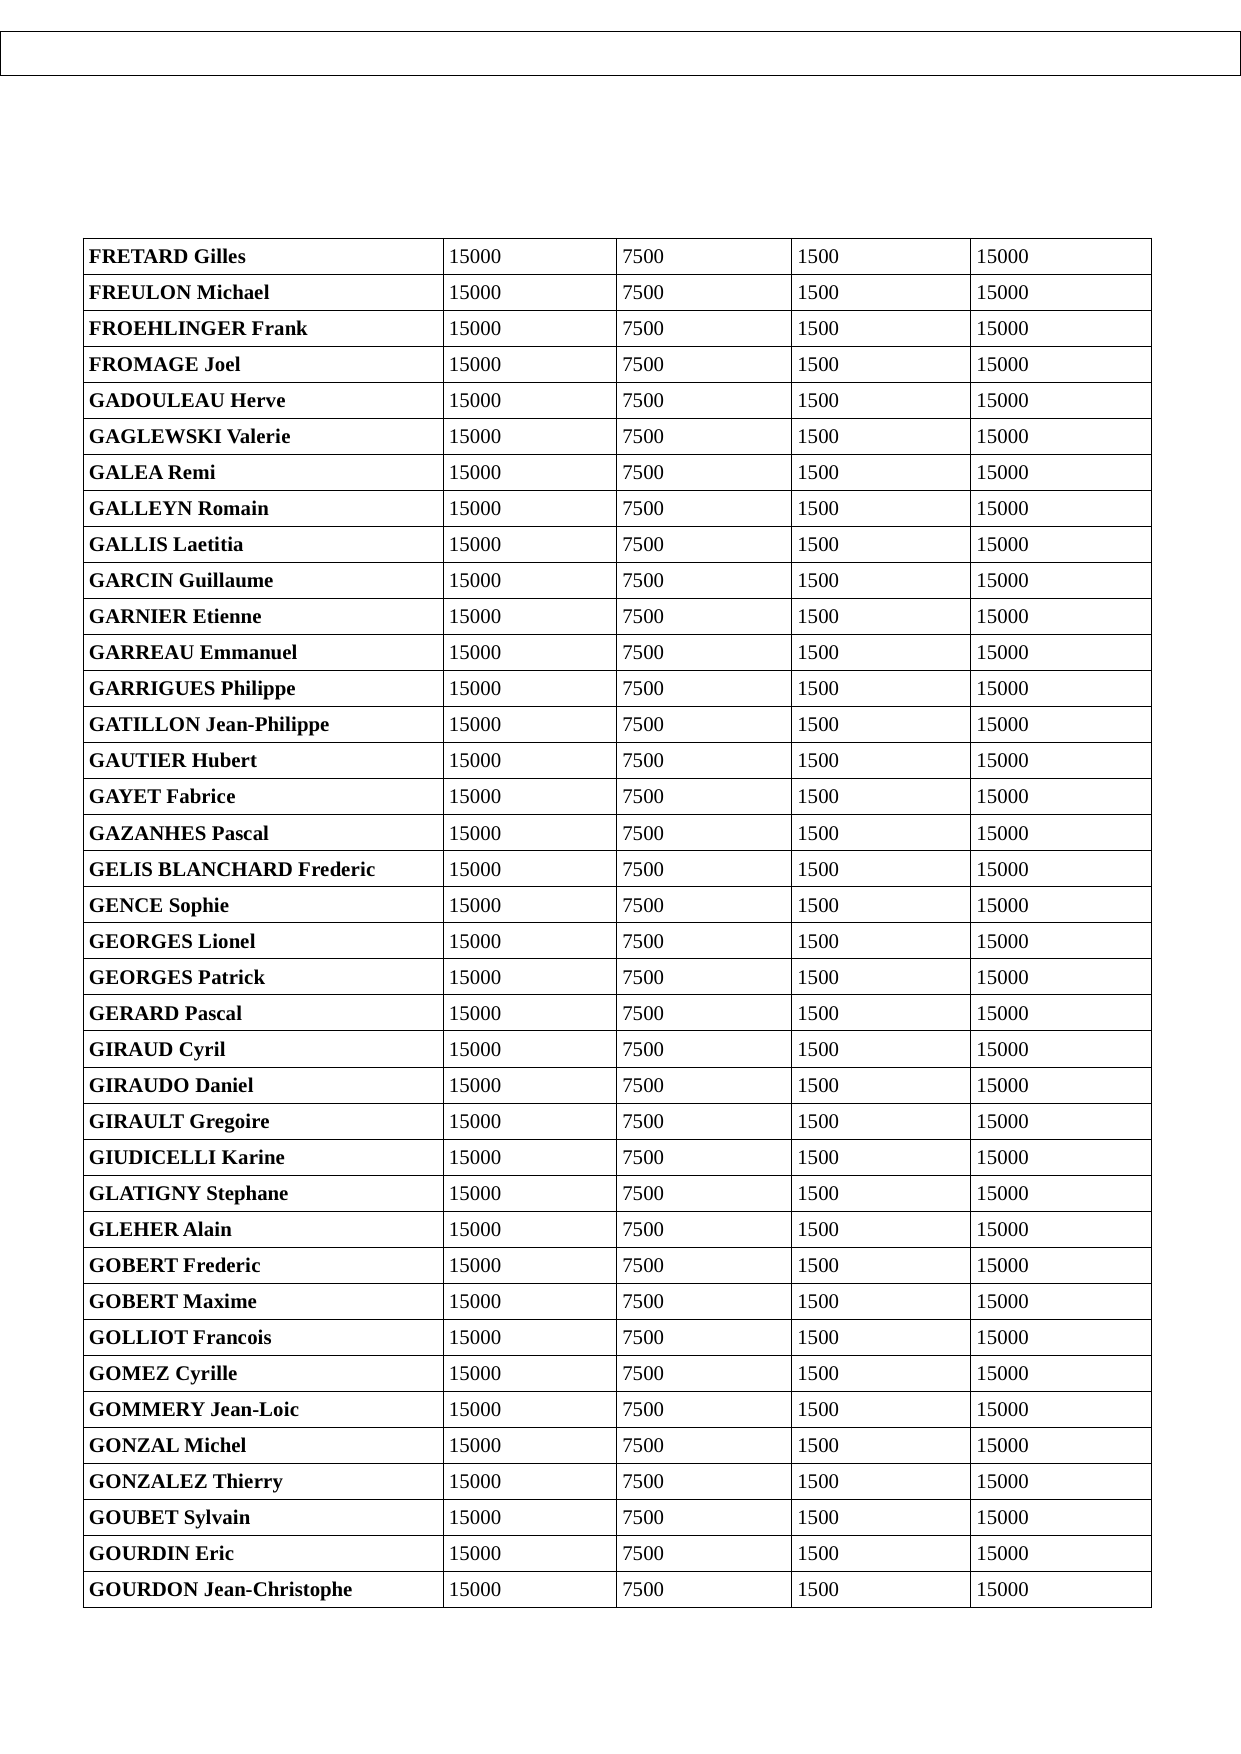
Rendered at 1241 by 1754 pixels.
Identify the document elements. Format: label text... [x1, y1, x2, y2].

table_cell GLATIGNY Stephane [84, 1176, 443, 1211]
table_cell 15000 [971, 419, 1151, 454]
table_cell 7500 [617, 635, 791, 670]
table_cell GADOULEAU Herve [84, 383, 443, 418]
table_cell 1500 [792, 383, 970, 418]
table_cell 15000 [444, 1428, 616, 1463]
table_cell 15000 [444, 383, 616, 418]
table_cell 1500 [792, 1356, 970, 1391]
table_cell 15000 [444, 1284, 616, 1319]
table_cell 15000 [971, 1320, 1151, 1355]
table_cell GONZALEZ Thierry [84, 1464, 443, 1499]
table_cell GLEHER Alain [84, 1212, 443, 1247]
table_cell 7500 [617, 383, 791, 418]
table_cell 15000 [444, 1104, 616, 1138]
table_cell 1500 [792, 527, 970, 562]
table_cell 15000 [971, 1500, 1151, 1535]
table_cell GOUBET Sylvain [84, 1500, 443, 1535]
table_cell GEORGES Lionel [84, 923, 443, 958]
table_cell 7500 [617, 1031, 791, 1066]
table_cell 15000 [971, 1572, 1151, 1607]
table_cell 7500 [617, 1320, 791, 1355]
table_cell GARCIN Guillaume [84, 563, 443, 598]
table_cell 15000 [971, 275, 1151, 309]
table_cell 15000 [971, 1140, 1151, 1174]
table_cell 1500 [792, 1176, 970, 1211]
table_cell 15000 [444, 995, 616, 1030]
table_cell 15000 [444, 527, 616, 562]
table_cell 15000 [971, 707, 1151, 742]
table_cell 7500 [617, 1428, 791, 1463]
table_cell 15000 [444, 1248, 616, 1283]
table_cell 7500 [617, 1212, 791, 1247]
table_cell 15000 [444, 635, 616, 670]
table_cell 7500 [617, 311, 791, 346]
table_cell 1500 [792, 995, 970, 1030]
table_cell 1500 [792, 851, 970, 886]
table_cell 15000 [444, 1572, 616, 1607]
table_cell 7500 [617, 959, 791, 994]
table_cell 7500 [617, 1176, 791, 1211]
table_cell 15000 [971, 743, 1151, 778]
table_cell 15000 [971, 635, 1151, 670]
table_cell 15000 [444, 347, 616, 382]
table_cell 1500 [792, 1068, 970, 1102]
table_cell 15000 [444, 671, 616, 706]
table_cell 15000 [444, 1320, 616, 1355]
table_cell 15000 [971, 527, 1151, 562]
table_cell 1500 [792, 1212, 970, 1247]
table_cell 15000 [971, 563, 1151, 598]
table_cell GEORGES Patrick [84, 959, 443, 994]
table_cell 7500 [617, 563, 791, 598]
table_cell 1500 [792, 1320, 970, 1355]
table_cell 7500 [617, 743, 791, 778]
table_cell GAGLEWSKI Valerie [84, 419, 443, 454]
table_cell 15000 [971, 347, 1151, 382]
table_cell 1500 [792, 1248, 970, 1283]
table_cell 7500 [617, 1140, 791, 1174]
table_cell 15000 [971, 1248, 1151, 1283]
table_cell 1500 [792, 563, 970, 598]
table_cell 1500 [792, 419, 970, 454]
table_cell 7500 [617, 995, 791, 1030]
table_cell 1500 [792, 347, 970, 382]
table_cell 15000 [971, 1104, 1151, 1138]
table_cell 15000 [444, 707, 616, 742]
table_cell GAUTIER Hubert [84, 743, 443, 778]
table_cell 7500 [617, 851, 791, 886]
table_cell 1500 [792, 635, 970, 670]
table_cell GARRIGUES Philippe [84, 671, 443, 706]
table_cell GOMEZ Cyrille [84, 1356, 443, 1391]
table_cell GATILLON Jean-Philippe [84, 707, 443, 742]
table_cell 15000 [444, 1392, 616, 1427]
table_cell 7500 [617, 671, 791, 706]
table_cell 15000 [971, 1284, 1151, 1319]
table_cell 7500 [617, 239, 791, 273]
table_cell GOBERT Frederic [84, 1248, 443, 1283]
table_cell 15000 [444, 1212, 616, 1247]
table_cell GARREAU Emmanuel [84, 635, 443, 670]
table_cell 1500 [792, 599, 970, 634]
table_cell 7500 [617, 1500, 791, 1535]
table_cell GALLEYN Romain [84, 491, 443, 526]
table_cell 1500 [792, 1140, 970, 1174]
table_cell GELIS BLANCHARD Frederic [84, 851, 443, 886]
table_cell FROEHLINGER Frank [84, 311, 443, 346]
table_cell 1500 [792, 671, 970, 706]
table_cell 1500 [792, 491, 970, 526]
table_cell 15000 [444, 743, 616, 778]
table_cell 15000 [444, 239, 616, 273]
table_cell 15000 [444, 815, 616, 850]
table_cell 15000 [971, 1536, 1151, 1571]
table_cell GENCE Sophie [84, 887, 443, 922]
table_cell 15000 [971, 383, 1151, 418]
table_cell 1500 [792, 1572, 970, 1607]
table_cell 15000 [971, 455, 1151, 490]
table_cell 7500 [617, 1356, 791, 1391]
table_cell 15000 [444, 1536, 616, 1571]
table_cell 15000 [444, 1356, 616, 1391]
table_cell 15000 [444, 311, 616, 346]
table_cell 15000 [971, 995, 1151, 1030]
table_cell 15000 [971, 1464, 1151, 1499]
table_cell 15000 [971, 239, 1151, 273]
table_cell 1500 [792, 1500, 970, 1535]
table_cell 1500 [792, 1031, 970, 1066]
table_cell 1500 [792, 923, 970, 958]
table_cell GOLLIOT Francois [84, 1320, 443, 1355]
table_cell 1500 [792, 311, 970, 346]
table_cell 7500 [617, 419, 791, 454]
table_cell 15000 [444, 887, 616, 922]
table_cell 15000 [971, 1428, 1151, 1463]
table_cell 15000 [971, 1176, 1151, 1211]
table_cell GIRAUD Cyril [84, 1031, 443, 1066]
table_cell 15000 [444, 1068, 616, 1102]
table_cell 1500 [792, 779, 970, 814]
table_cell 7500 [617, 275, 791, 309]
table_cell GARNIER Etienne [84, 599, 443, 634]
table_cell 7500 [617, 815, 791, 850]
table_cell 15000 [971, 1392, 1151, 1427]
table_cell 7500 [617, 707, 791, 742]
table_cell 15000 [444, 491, 616, 526]
table_cell FROMAGE Joel [84, 347, 443, 382]
table_cell 15000 [444, 1140, 616, 1174]
table_cell 1500 [792, 455, 970, 490]
table_cell 7500 [617, 491, 791, 526]
table_cell 15000 [971, 923, 1151, 958]
table_cell 7500 [617, 527, 791, 562]
table_cell 15000 [444, 923, 616, 958]
table_cell 7500 [617, 455, 791, 490]
table_cell 7500 [617, 1572, 791, 1607]
table_cell GALEA Remi [84, 455, 443, 490]
table_cell 15000 [971, 1356, 1151, 1391]
table_cell 1500 [792, 1536, 970, 1571]
table_cell 1500 [792, 1284, 970, 1319]
table_cell 7500 [617, 887, 791, 922]
table_cell 7500 [617, 923, 791, 958]
table_cell 15000 [444, 1031, 616, 1066]
table_cell 15000 [444, 599, 616, 634]
table_cell GAYET Fabrice [84, 779, 443, 814]
table_cell 1500 [792, 1464, 970, 1499]
table_cell GALLIS Laetitia [84, 527, 443, 562]
table_cell 15000 [971, 779, 1151, 814]
table_cell 15000 [971, 1212, 1151, 1247]
table_cell 15000 [971, 815, 1151, 850]
table_cell GAZANHES Pascal [84, 815, 443, 850]
table_cell GOURDIN Eric [84, 1536, 443, 1571]
table_cell GIRAULT Gregoire [84, 1104, 443, 1138]
table_cell 1500 [792, 815, 970, 850]
table_cell 15000 [971, 959, 1151, 994]
table_cell 15000 [971, 851, 1151, 886]
table_cell 1500 [792, 239, 970, 273]
table_cell 15000 [971, 1031, 1151, 1066]
table_cell 1500 [792, 707, 970, 742]
table_cell 1500 [792, 1104, 970, 1138]
table_cell 15000 [971, 671, 1151, 706]
table_cell 15000 [444, 1464, 616, 1499]
table_cell GIRAUDO Daniel [84, 1068, 443, 1102]
table_cell FRETARD Gilles [84, 239, 443, 273]
table_cell GERARD Pascal [84, 995, 443, 1030]
table_cell 15000 [444, 419, 616, 454]
table_cell 15000 [444, 563, 616, 598]
table_cell 1500 [792, 275, 970, 309]
table_cell 7500 [617, 599, 791, 634]
table_cell 7500 [617, 1536, 791, 1571]
table_cell 15000 [444, 1500, 616, 1535]
table_cell GIUDICELLI Karine [84, 1140, 443, 1174]
table_cell 1500 [792, 1428, 970, 1463]
table_cell 15000 [971, 311, 1151, 346]
table_cell 15000 [444, 275, 616, 309]
table_cell 7500 [617, 1464, 791, 1499]
table_cell 7500 [617, 1248, 791, 1283]
table_cell GOBERT Maxime [84, 1284, 443, 1319]
table_cell 1500 [792, 887, 970, 922]
table_cell 7500 [617, 1284, 791, 1319]
table_cell 15000 [444, 959, 616, 994]
table_cell 7500 [617, 1068, 791, 1102]
table_cell 15000 [444, 851, 616, 886]
table_cell 15000 [971, 491, 1151, 526]
table_cell 1500 [792, 1392, 970, 1427]
table_cell 1500 [792, 959, 970, 994]
table_cell GOMMERY Jean-Loic [84, 1392, 443, 1427]
table_cell 15000 [971, 887, 1151, 922]
table_cell 7500 [617, 1392, 791, 1427]
table_cell 15000 [444, 779, 616, 814]
table_cell 15000 [444, 1176, 616, 1211]
table_cell 7500 [617, 1104, 791, 1138]
table_cell 1500 [792, 743, 970, 778]
table_cell 7500 [617, 347, 791, 382]
table_cell GONZAL Michel [84, 1428, 443, 1463]
table_cell 15000 [971, 599, 1151, 634]
table_cell 15000 [971, 1068, 1151, 1102]
table_cell FREULON Michael [84, 275, 443, 309]
table_cell 15000 [444, 455, 616, 490]
table_cell 7500 [617, 779, 791, 814]
table_cell GOURDON Jean-Christophe [84, 1572, 443, 1607]
